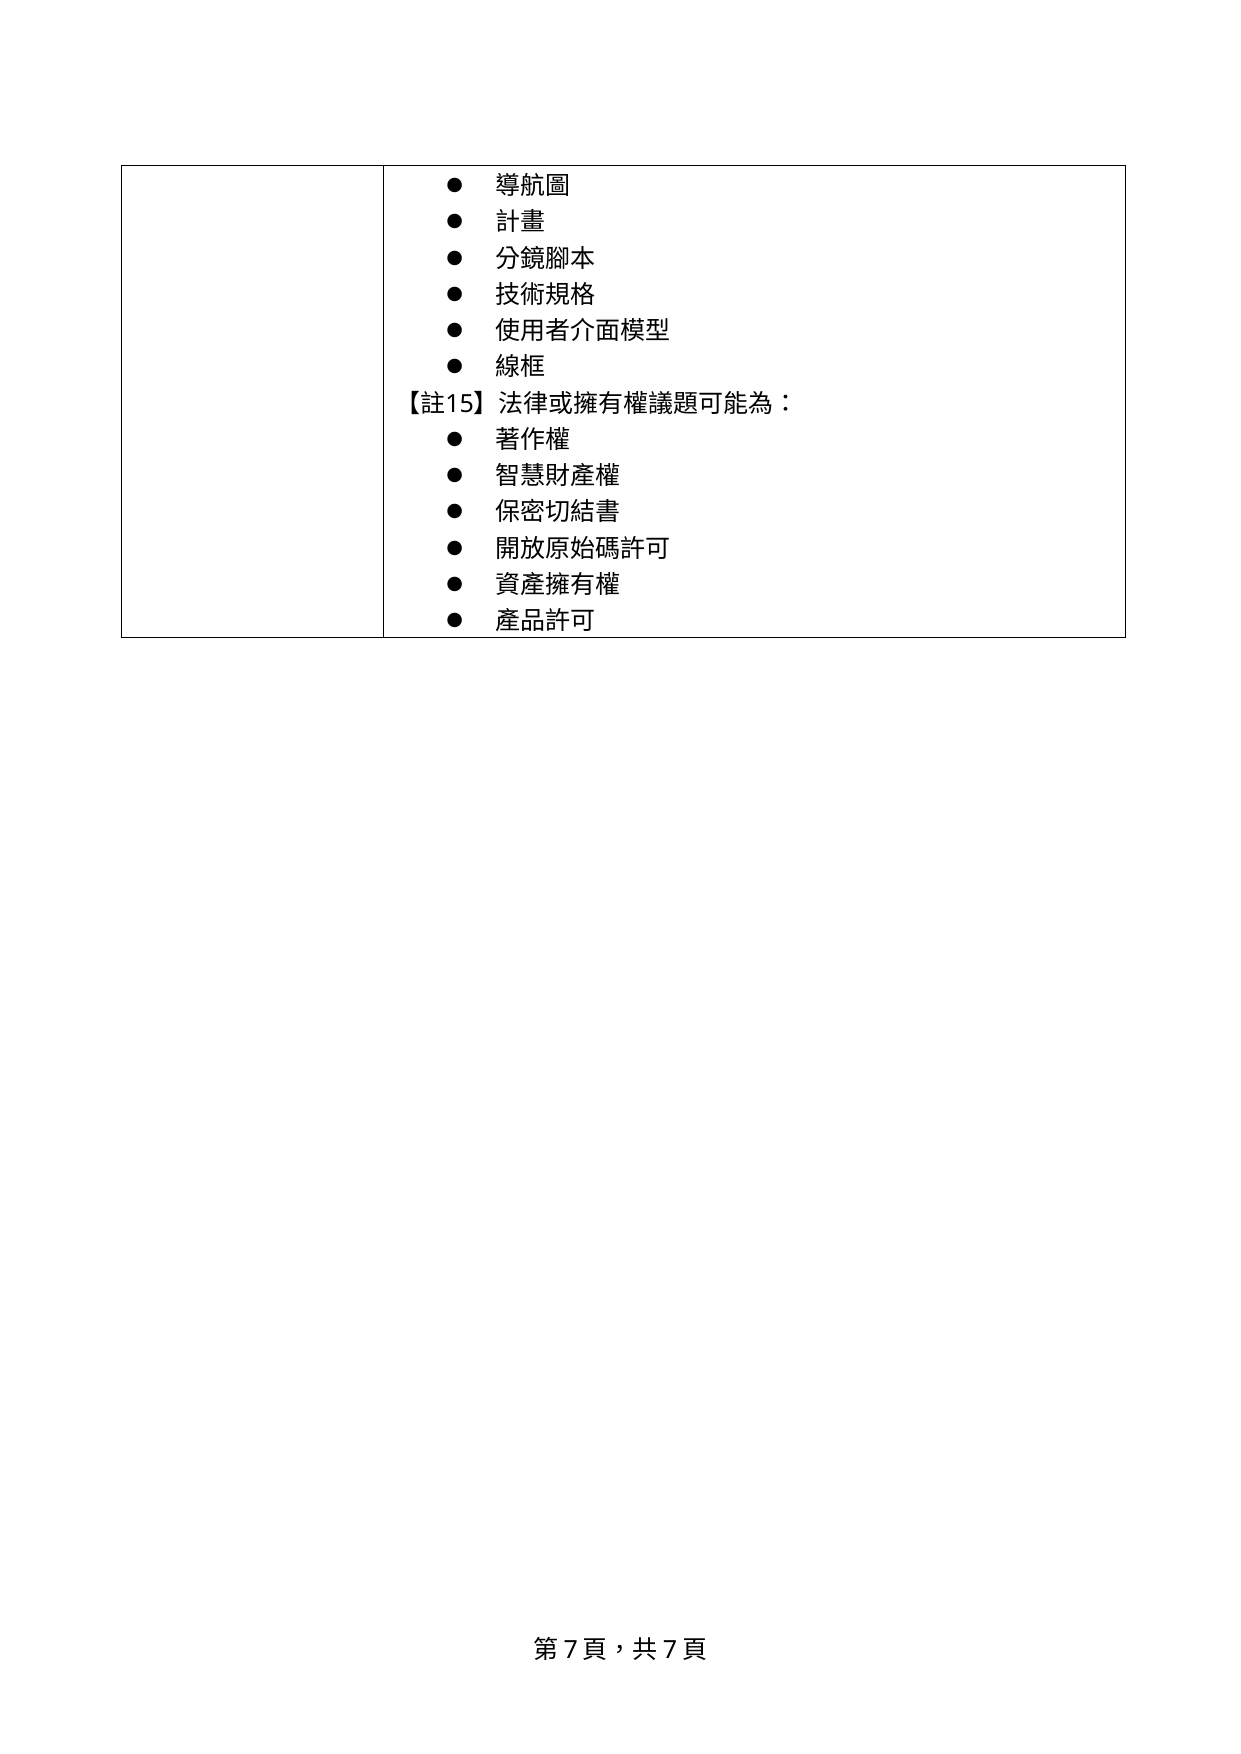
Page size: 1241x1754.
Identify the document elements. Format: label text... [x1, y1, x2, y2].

table_cell 目標學習者特性可能包括： 電腦素養 人口統計特性，例如︰ 年齡 性別 教育 職業 所在地 文化背景 嗜好 興趣 網路素養 語言、讀寫及計數程度 學習環境，例如︰ 工作場域 教室 家庭 社區 移動 角色 首選學習風格 技能水準 特定需要-生理或心理 內容可能包括： 音訊/視訊素材 指南 手冊 PowerPoint簡報 印刷素材 參考文獻 訓練講義 輸出平臺可能包括： 數位電視 網際網路，包括： 網站 部落格 維基百科 資料庫 學習管理系統，例如： 黑板 WebCT Janeson Moodle 虛擬教室 會議 論壇 以flash為基礎 聊天 播客 視訊串流 音訊串流 其他線上協作工具 行動電話 個人數位助理PDA) 其他無線/行動裝置 媒體資產可能包括： 動畫 音頻 音訊/視訊檔案，例如PowerPoint 圖形 圖像 文字文件，如pdf及word 視訊 專案要求可能包括： 取得設施與資源 評估策略 預算 交付 學習者特性 里程碑 人員，包括︰ 數量 可得性 專業知識 原型 技術問題，包括︰ 輸出平臺 磁碟空間 頻寬 測試計畫 時間表 教學設計模型，包括： 探索 遊戲 教學 指導 問題解決 謎題 模擬活動 講故事 標準可能包括： 可交互運作性 SCORM 可用性 學習風格可能包括︰ 行動主義者 學習偏好，包括聽覺、視覺或感官 實用主義者 理論家 學習活動可能包括︰ 部落格 案例研究 檢查表 討論和辯論 遊戲 訪談 媒體演示 問題 專案 測驗 研究報告 角色扮演 模擬活動 任務 以工作為基礎的實踐活動 相關人員可能包括︰ 藝術總監 客戶 內容專家 教育家 平面設計師 部門主管 資訊架構師 語言、讀寫及計數專業人員 程式設計師 對照組成員 技術總監 技術人員 其他創意專家和行政人員 交流及協作工具可能包括： 部落格 聊天 論壇 訊息 TiVo 維基百科 其它社交軟體工具 生產要求可能包括： 專業水準 生產最後期限 生產排程 生產團隊 測試策略 測試策略可能包括： 完工 持續 里程碑 原型 階段 設計規格可能包括： 內容清單 圖表 流程圖 地圖 導航圖 計畫 分鏡腳本 技術規格 使用者介面模型 線框 法律或擁有權議題可能為： 著作權 智慧財產權 保密切結書 開放原始碼許可 資產擁有權 產品許可 [384, 166, 1125, 637]
table_cell [122, 166, 383, 637]
